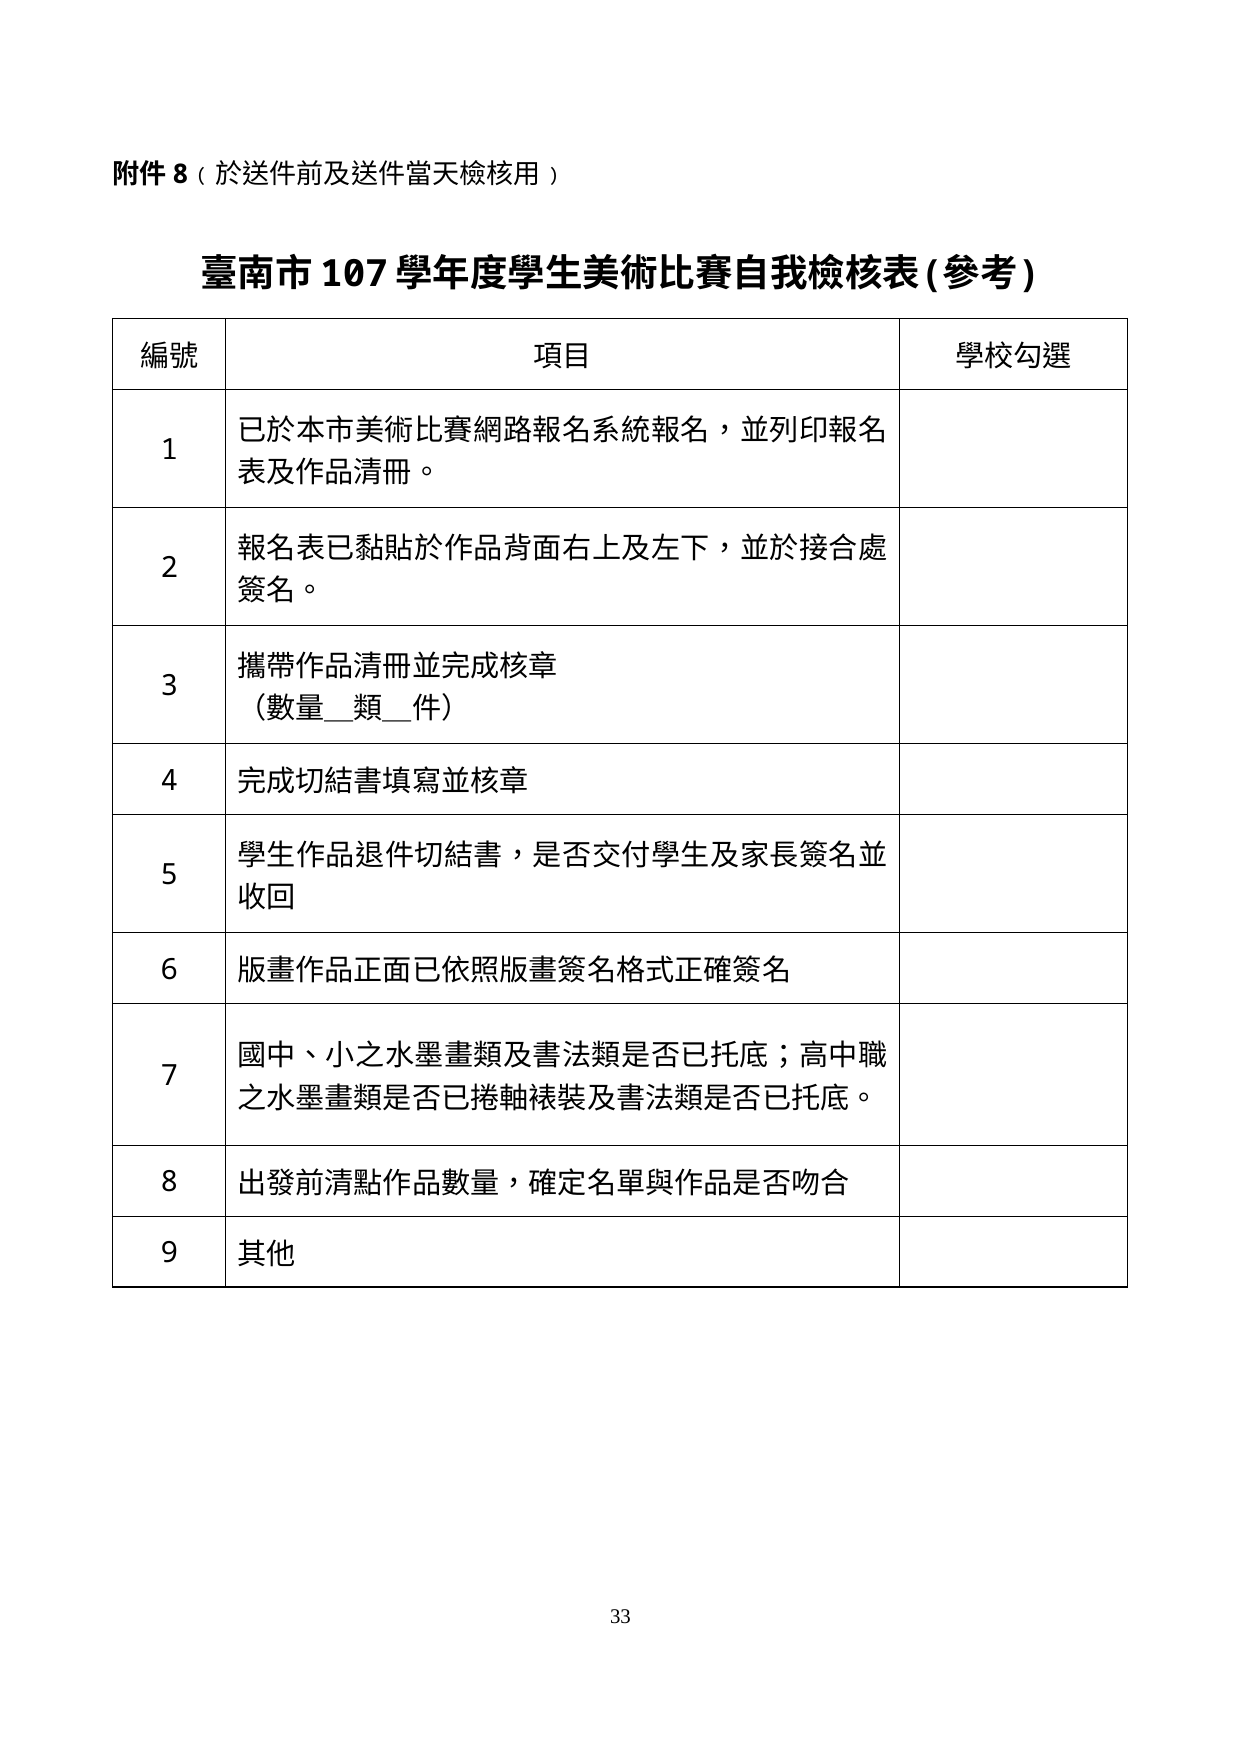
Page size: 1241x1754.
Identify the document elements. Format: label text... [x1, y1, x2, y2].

table_cell 7 [113, 1004, 225, 1145]
table_cell [900, 1217, 1127, 1286]
table_cell [900, 1004, 1127, 1145]
table_cell 報名表已黏貼於作品背面右上及左下，並於接合處簽名。 [226, 508, 899, 625]
table_cell [900, 1146, 1127, 1216]
table_header 編號 [113, 319, 225, 389]
table_cell 4 [113, 744, 225, 814]
table_cell [900, 390, 1127, 507]
table_cell [900, 815, 1127, 932]
table_cell [900, 626, 1127, 743]
table_cell 8 [113, 1146, 225, 1216]
table_cell 9 [113, 1217, 225, 1286]
table_header 學校勾選 [900, 319, 1127, 389]
table_cell 3 [113, 626, 225, 743]
table_cell [900, 933, 1127, 1003]
table_cell 已於本市美術比賽網路報名系統報名，並列印報名表及作品清冊。 [226, 390, 899, 507]
table_cell 國中、小之水墨畫類及書法類是否已托底；高中職之水墨畫類是否已捲軸裱裝及書法類是否已托底。 [226, 1004, 899, 1145]
table_cell 出發前清點作品數量，確定名單與作品是否吻合 [226, 1146, 899, 1216]
table_cell [900, 744, 1127, 814]
table_cell 1 [113, 390, 225, 507]
table_cell [900, 508, 1127, 625]
table_cell 6 [113, 933, 225, 1003]
table_cell 版畫作品正面已依照版畫簽名格式正確簽名 [226, 933, 899, 1003]
table_cell 完成切結書填寫並核章 [226, 744, 899, 814]
table_cell 2 [113, 508, 225, 625]
table_cell 其他 [226, 1217, 899, 1286]
table_cell 學生作品退件切結書，是否交付學生及家長簽名並收回 [226, 815, 899, 932]
text 附件8﹙於送件前及送件當天檢核用﹚ [112, 152, 1128, 191]
table_header 項目 [226, 319, 899, 389]
table_cell 5 [113, 815, 225, 932]
table_cell 攜帶作品清冊並完成核章 （數量＿類＿件） [226, 626, 899, 743]
text 臺南市107學年度學生美術比賽自我檢核表(參考) [112, 228, 1128, 291]
